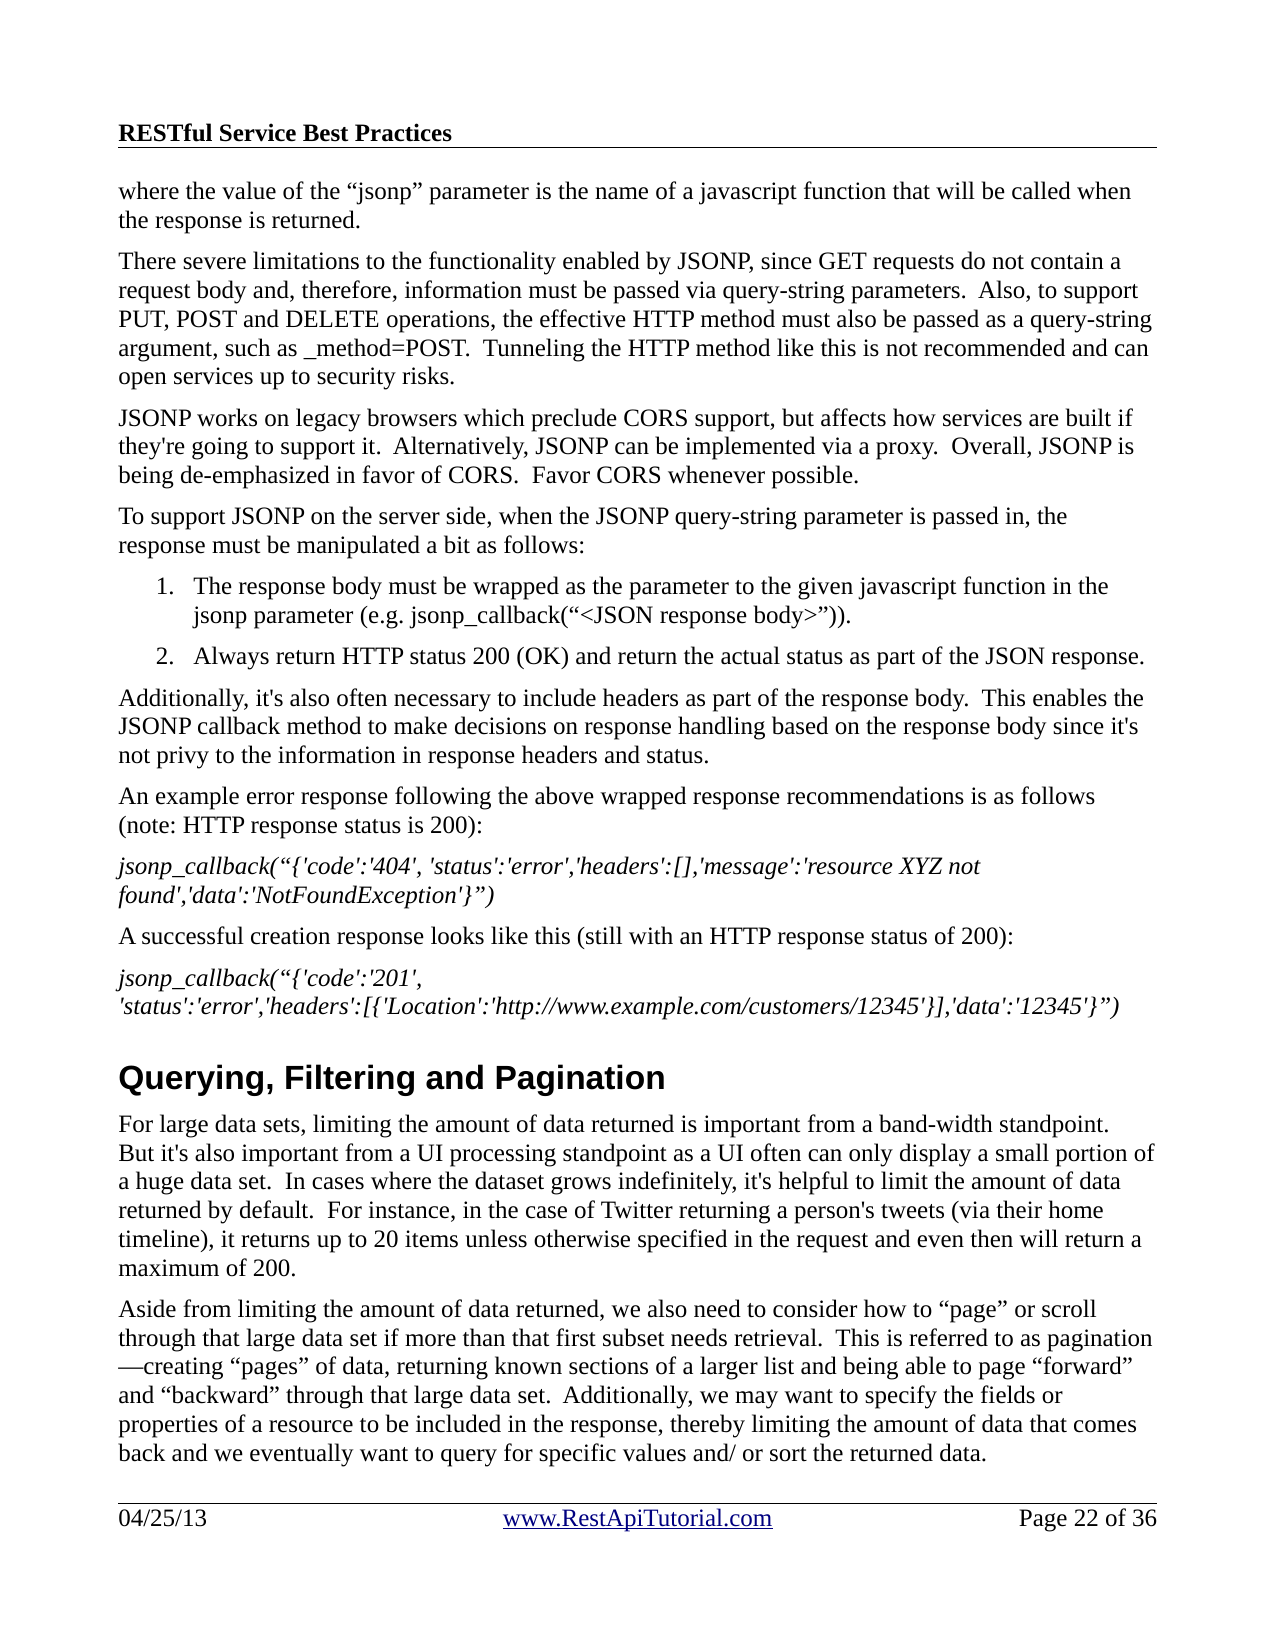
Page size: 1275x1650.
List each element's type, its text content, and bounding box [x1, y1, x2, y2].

subtitle Querying, Filtering and Pagination [118, 1058, 1157, 1096]
text JSONP works on legacy browsers which preclude CORS support, but affects how services are built if they're going to support it. Alternatively, JSONP can be implemented via a proxy. Overall, JSONP is being de-emphasized in favor of CORS. Favor CORS whenever possible. [118, 403, 1157, 489]
text Additionally, it's also often necessary to include headers as part of the response body. This enables the JSONP callback method to make decisions on response handling based on the response body since it's not privy to the information in response headers and status. [118, 683, 1157, 769]
text A successful creation response looks like this (still with an HTTP response status of 200): [118, 921, 1157, 950]
list The response body must be wrapped as the parameter to the given javascript function in the jsonp parameter (e.g. jsonp_callback(“<JSON response body>”)). [156, 571, 1157, 629]
text An example error response following the above wrapped response recommendations is as follows (note: HTTP response status is 200): [118, 781, 1157, 839]
text jsonp_callback(“{'code':'404', 'status':'error','headers':[],'message':'resource XYZ not found','data':'NotFoundException'}”) [118, 851, 1157, 909]
text Aside from limiting the amount of data returned, we also need to consider how to “page” or scroll through that large data set if more than that first subset needs retrieval. This is referred to as pagination—creating “pages” of data, returning known sections of a larger list and being able to page “forward” and “backward” through that large data set. Additionally, we may want to specify the fields or properties of a resource to be included in the response, thereby limiting the amount of data that comes back and we eventually want to query for specific values and/ or sort the returned data. [118, 1294, 1157, 1466]
list Always return HTTP status 200 (OK) and return the actual status as part of the JSON response. [156, 641, 1157, 670]
text where the value of the “jsonp” parameter is the name of a javascript function that will be called when the response is returned. [118, 176, 1157, 234]
text To support JSONP on the server side, when the JSONP query-string parameter is passed in, the response must be manipulated a bit as follows: [118, 501, 1157, 559]
text There severe limitations to the functionality enabled by JSONP, since GET requests do not contain a request body and, therefore, information must be passed via query-string parameters. Also, to support PUT, POST and DELETE operations, the effective HTTP method must also be passed as a query-string argument, such as _method=POST. Tunneling the HTTP method like this is not recommended and can open services up to security risks. [118, 246, 1157, 390]
text jsonp_callback(“{'code':'201', 'status':'error','headers':[{'Location':'http://www.example.com/customers/12345'}],'data':'12345'}”) [118, 963, 1157, 1020]
text For large data sets, limiting the amount of data returned is important from a band-width standpoint. But it's also important from a UI processing standpoint as a UI often can only display a small portion of a huge data set. In cases where the dataset grows indefinitely, it's helpful to limit the amount of data returned by default. For instance, in the case of Twitter returning a person's tweets (via their home timeline), it returns up to 20 items unless otherwise specified in the request and even then will return a maximum of 200. [118, 1109, 1157, 1281]
